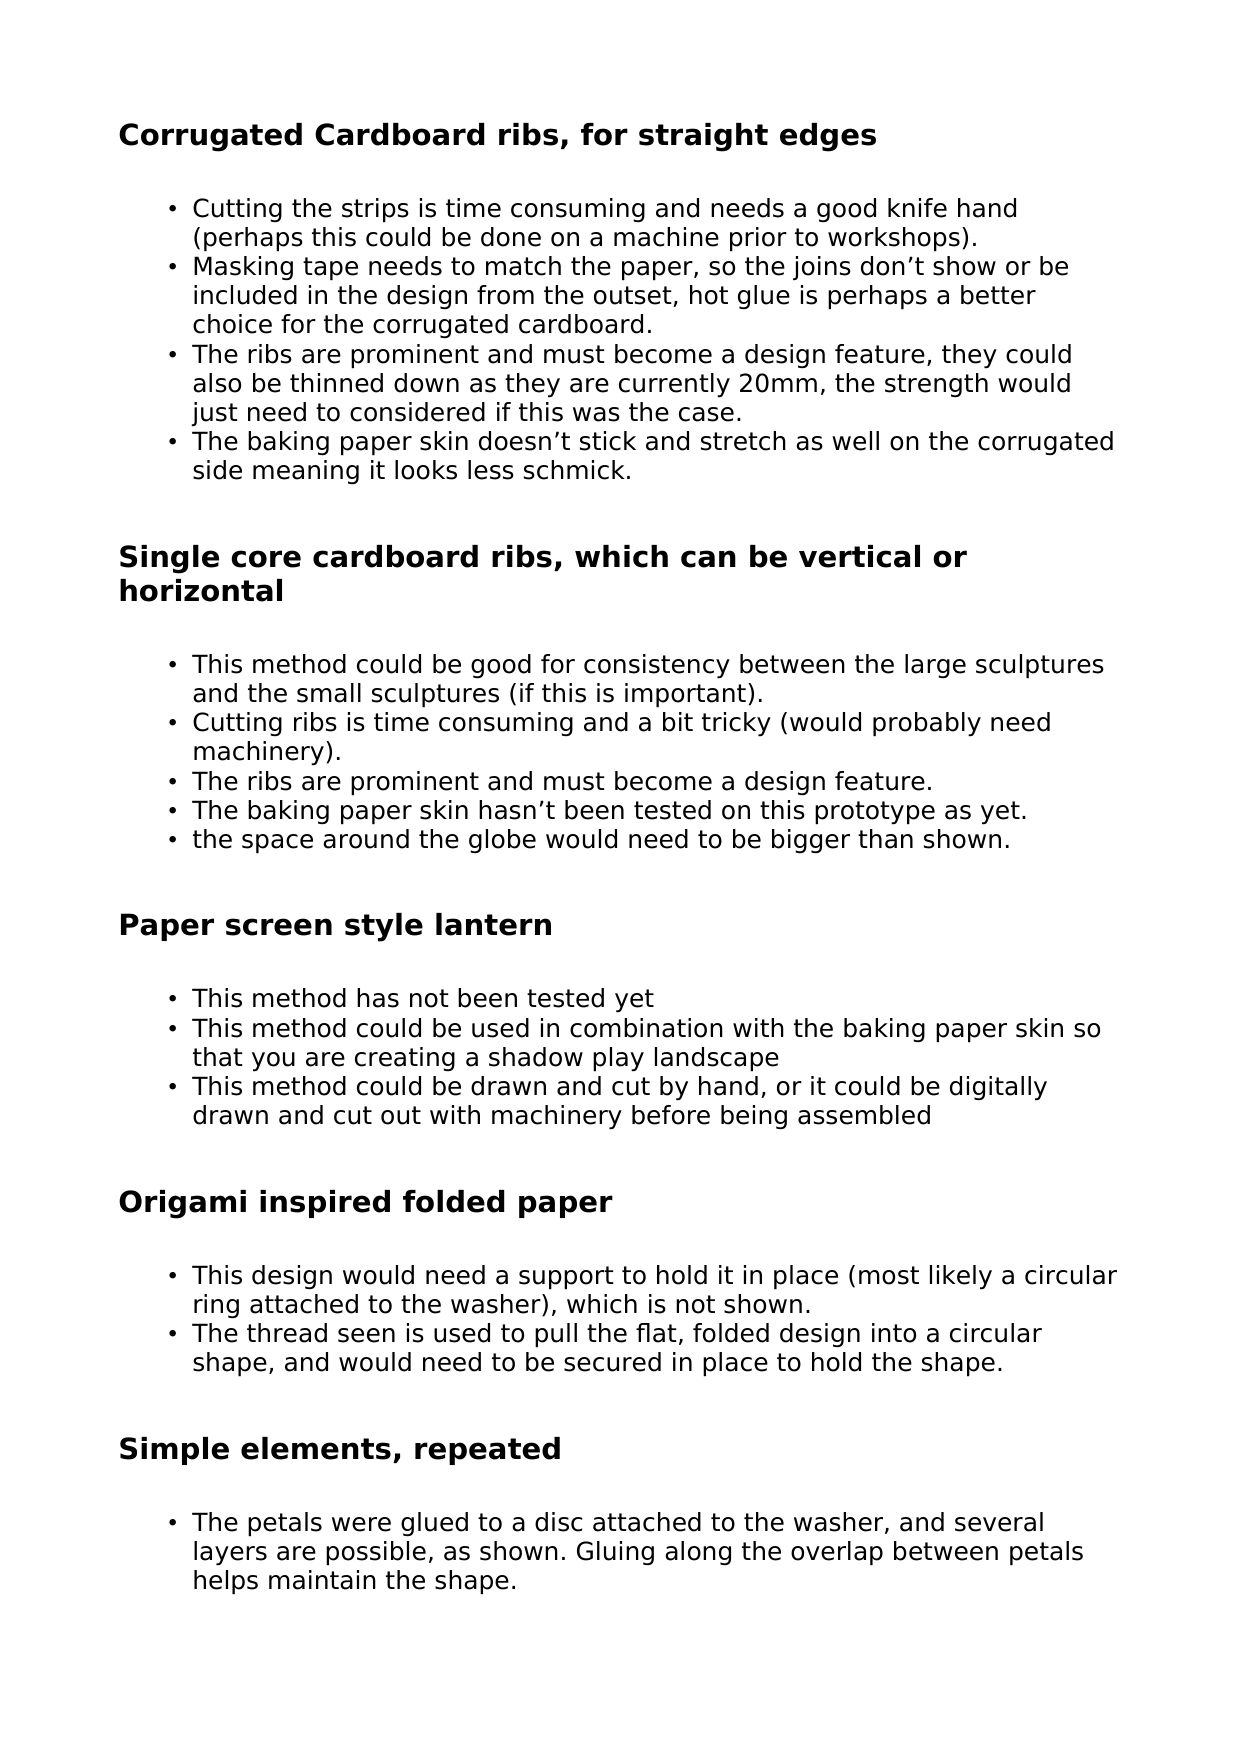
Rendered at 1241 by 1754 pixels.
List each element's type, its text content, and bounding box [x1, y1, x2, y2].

list This method could be drawn and cut by hand, or it could be digitally drawn and cut out with machinery before being assembled [177, 1072, 1122, 1131]
list The petals were glued to a disc attached to the washer, and several layers are possible, as shown. Gluing along the overlap between petals helps maintain the shape. [177, 1508, 1122, 1596]
list The ribs are prominent and must become a design feature. [177, 767, 1122, 796]
list The baking paper skin doesn’t stick and stretch as well on the corrugated side meaning it looks less schmick. [177, 427, 1122, 486]
subtitle Corrugated Cardboard ribs, for straight edges [118, 118, 1122, 152]
list The ribs are prominent and must become a design feature, they could also be thinned down as they are currently 20mm, the strength would just need to considered if this was the case. [177, 340, 1122, 427]
list This method could be used in combination with the baking paper skin so that you are creating a shadow play landscape [177, 1014, 1122, 1072]
subtitle Paper screen style lantern [118, 909, 1122, 943]
subtitle Origami inspired folded paper [118, 1185, 1122, 1219]
list This method has not been tested yet [177, 985, 1122, 1014]
list The baking paper skin hasn’t been tested on this prototype as yet. [177, 796, 1122, 825]
list Masking tape needs to match the paper, so the joins don’t show or be included in the design from the outset, hot glue is perhaps a better choice for the corrugated cardboard. [177, 252, 1122, 340]
list This design would need a support to hold it in place (most likely a circular ring attached to the washer), which is not shown. [177, 1261, 1122, 1319]
subtitle Simple elements, repeated [118, 1432, 1122, 1466]
subtitle Single core cardboard ribs, which can be vertical or horizontal [118, 540, 1122, 608]
list Cutting the strips is time consuming and needs a good knife hand (perhaps this could be done on a machine prior to workshops). [177, 194, 1122, 252]
list The thread seen is used to pull the flat, folded design into a circular shape, and would need to be secured in place to hold the shape. [177, 1319, 1122, 1378]
list the space around the globe would need to be bigger than shown. [177, 825, 1122, 854]
list Cutting ribs is time consuming and a bit tricky (would probably need machinery). [177, 708, 1122, 767]
list This method could be good for consistency between the large sculptures and the small sculptures (if this is important). [177, 650, 1122, 708]
